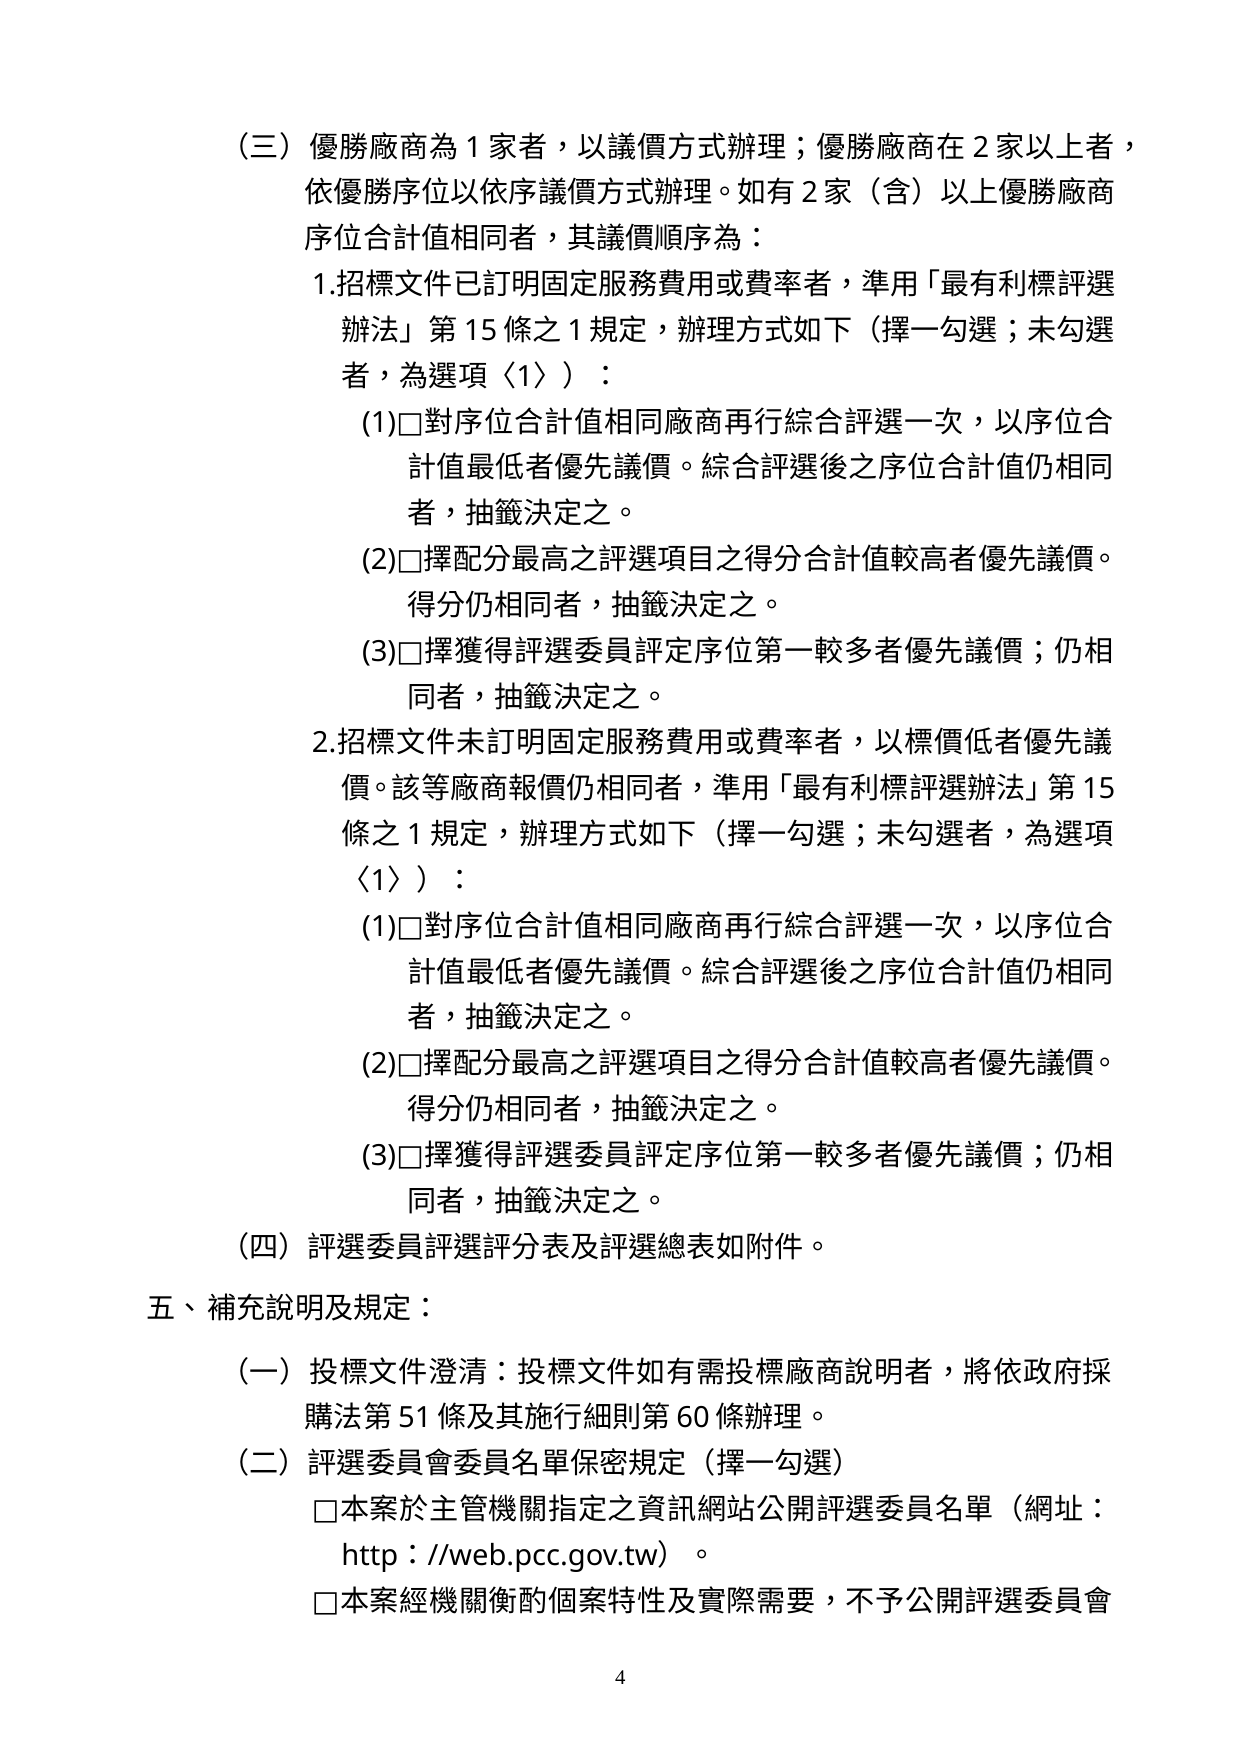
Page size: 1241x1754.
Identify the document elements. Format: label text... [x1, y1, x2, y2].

text (3)□擇獲得評選委員評定序位第一較多者優先議價；仍相同者，抽籤決定之。 [362, 624, 1115, 716]
text 1.招標文件已訂明固定服務費用或費率者，準用「最有利標評選辦法」第15條之1規定，辦理方式如下（擇一勾選；未勾選者，為選項〈1〉）： [312, 258, 1115, 395]
text （二）評選委員會委員名單保密規定（擇一勾選） [220, 1437, 1115, 1483]
text (1)□對序位合計值相同廠商再行綜合評選一次，以序位合計值最低者優先議價。綜合評選後之序位合計值仍相同者，抽籤決定之。 [362, 899, 1115, 1037]
text □本案於主管機關指定之資訊網站公開評選委員名單（網址：http：//web.pcc.gov.tw）。 [312, 1483, 1115, 1574]
text (3)□擇獲得評選委員評定序位第一較多者優先議價；仍相同者，抽籤決定之。 [362, 1129, 1115, 1220]
text (2)□擇配分最高之評選項目之得分合計值較高者優先議價。得分仍相同者，抽籤決定之。 [362, 1037, 1115, 1129]
text (2)□擇配分最高之評選項目之得分合計值較高者優先議價。得分仍相同者，抽籤決定之。 [362, 533, 1115, 624]
text (1)□對序位合計值相同廠商再行綜合評選一次，以序位合計值最低者優先議價。綜合評選後之序位合計值仍相同者，抽籤決定之。 [362, 395, 1115, 533]
text □本案經機關衡酌個案特性及實際需要，不予公開評選委員會 [312, 1574, 1115, 1620]
list 補充說明及規定： [146, 1266, 1122, 1345]
text （四）評選委員評選評分表及評選總表如附件。 [220, 1220, 1115, 1266]
text （三）優勝廠商為1家者，以議價方式辦理；優勝廠商在2家以上者，依優勝序位以依序議價方式辦理。如有2家（含）以上優勝廠商序位合計值相同者，其議價順序為： [220, 120, 1115, 258]
text （一）投標文件澄清：投標文件如有需投標廠商說明者，將依政府採購法第51條及其施行細則第60條辦理。 [220, 1345, 1115, 1437]
text 2.招標文件未訂明固定服務費用或費率者，以標價低者優先議價。該等廠商報價仍相同者，準用「最有利標評選辦法」第15條之1規定，辦理方式如下（擇一勾選；未勾選者，為選項〈1〉）： [312, 716, 1115, 899]
